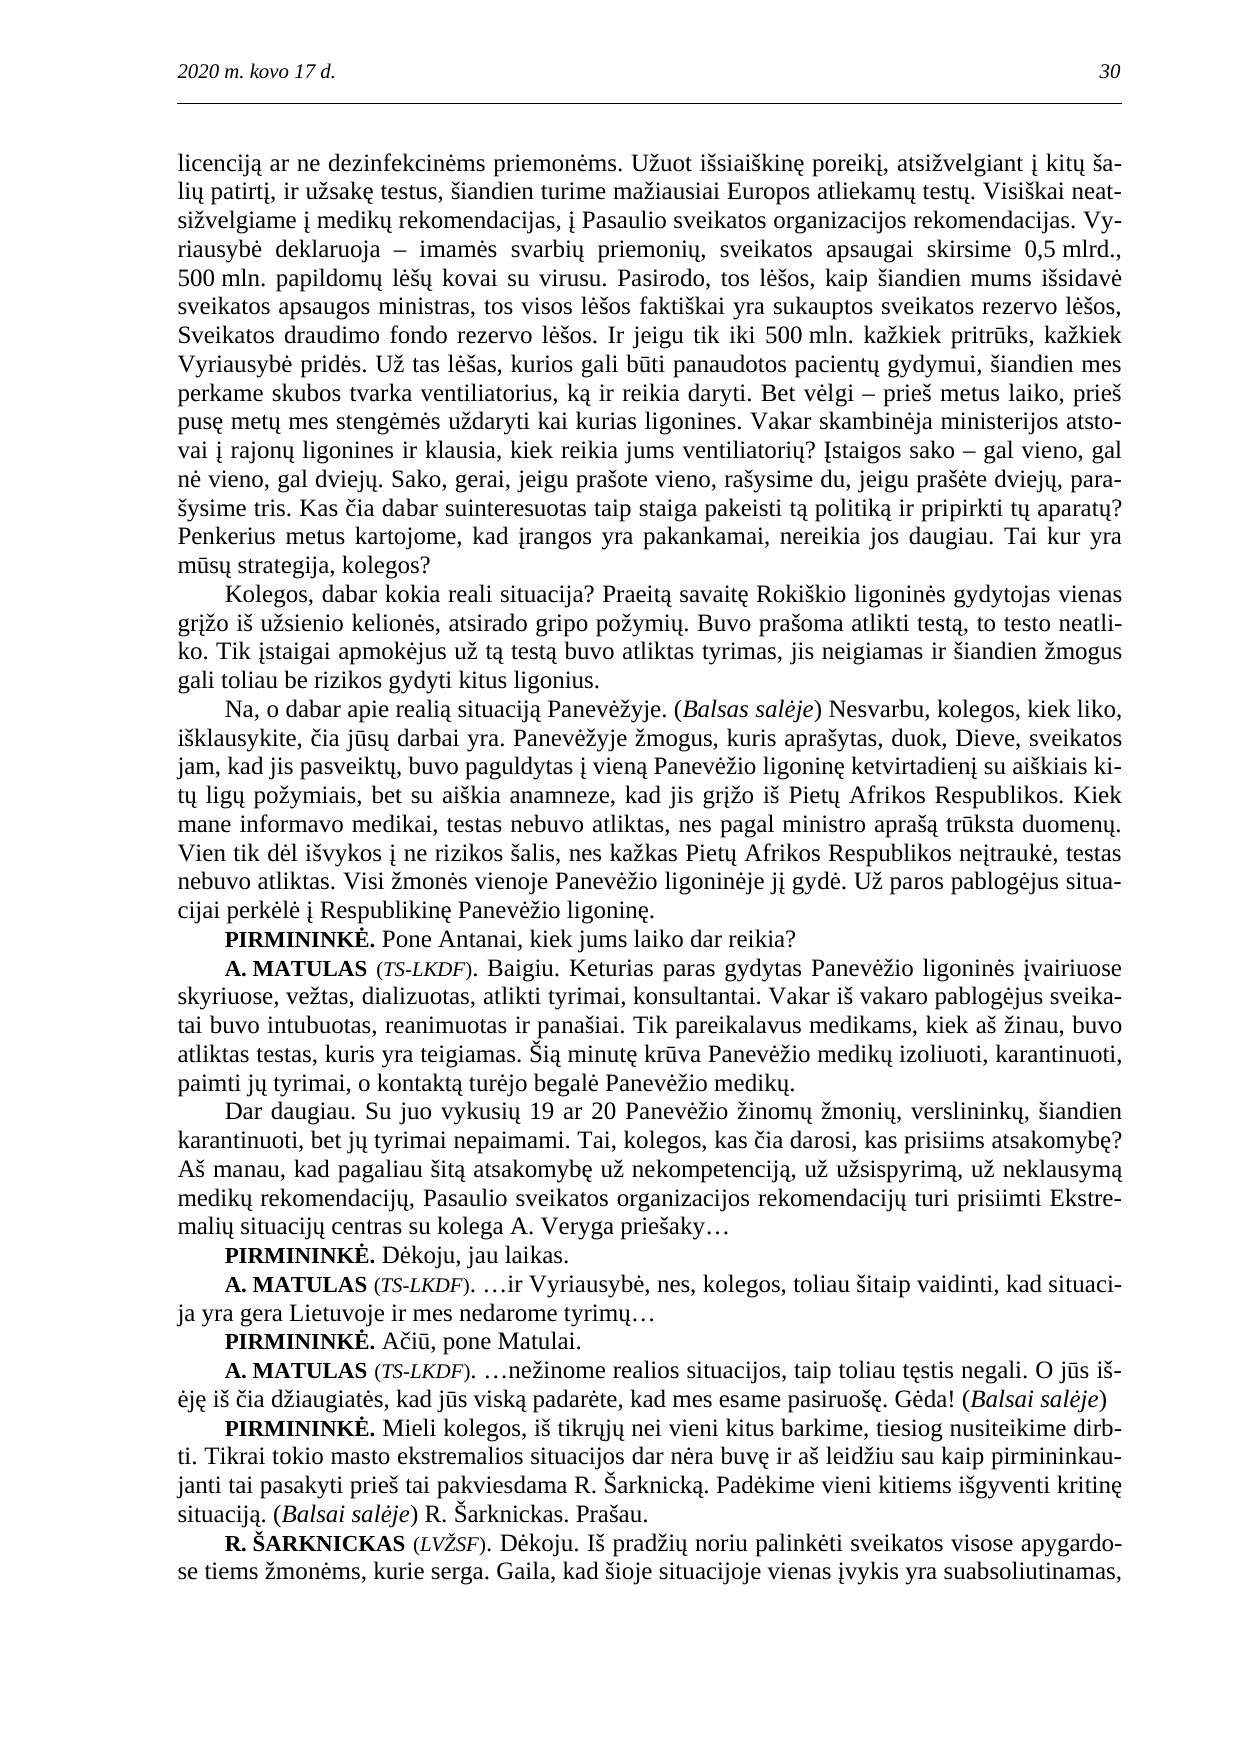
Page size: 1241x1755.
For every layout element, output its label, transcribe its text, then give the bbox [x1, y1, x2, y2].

text A. MATULAS (TS-LKDF). …ne­ži­no­me re­a­lios si­tu­a­ci­jos, taip to­liau tęs­tis ne­ga­li. O jūs iš­ėję iš čia džiau­gia­tės, kad jūs vis­ką pa­da­rė­te, kad mes esa­me pa­si­ruo­šę. Gė­da! (Bal­sai sa­lė­je) [177, 1355, 1122, 1413]
text A. MATULAS (TS-LKDF). Bai­giu. Ke­tu­rias pa­ras gy­dy­tas Pa­ne­vė­žio li­go­ni­nės įvai­riuo­se sky­riuo­se, vež­tas, dia­li­zuo­tas, at­lik­ti ty­ri­mai, kon­sul­tan­tai. Va­kar iš va­ka­ro pa­blo­gė­jus svei­ka­tai bu­vo in­tu­buo­tas, re­a­ni­muo­tas ir pa­na­šiai. Tik pa­rei­ka­la­vus me­di­kams, kiek aš ži­nau, bu­vo at­lik­tas tes­tas, ku­ris yra tei­gia­mas. Šią mi­nu­tę krū­va Pa­ne­vė­žio me­di­kų izo­liuo­ti, ka­ran­ti­nuo­ti, pa­im­ti jų ty­ri­mai, o kon­tak­tą tu­rė­jo be­ga­lė Pa­ne­vė­žio me­di­kų. [177, 953, 1122, 1096]
text PIRMININKĖ. Ačiū, po­ne Ma­tu­lai. [177, 1326, 1122, 1355]
text Ko­le­gos, da­bar ko­kia re­a­li si­tu­a­ci­ja? Pra­ei­tą sa­vai­tę Ro­kiš­kio li­go­ni­nės gy­dy­to­jas vie­nas grį­žo iš už­sie­nio ke­lio­nės, at­si­ra­do gri­po po­žy­mių. Bu­vo pra­šo­ma at­lik­ti tes­tą, to tes­to ne­at­li­ko. Tik įstai­gai ap­mo­kė­jus už tą tes­tą bu­vo at­lik­tas ty­ri­mas, jis nei­gia­mas ir šian­dien žmo­gus ga­li to­liau be ri­zi­kos gy­dy­ti ki­tus li­go­nius. [177, 579, 1122, 694]
text A. MATULAS (TS-LKDF). …ir Vy­riau­sy­bė, nes, ko­le­gos, to­liau ši­taip vai­din­ti, kad si­tu­a­ci­ja yra ge­ra Lie­tu­vo­je ir mes ne­da­ro­me ty­ri­mų… [177, 1269, 1122, 1326]
text Dar dau­giau. Su juo vy­ku­sių 19 ar 20 Pa­ne­vė­žio ži­no­mų žmo­nių, ver­sli­nin­kų, šian­dien ka­ran­ti­nuo­ti, bet jų ty­ri­mai ne­pa­ima­mi. Tai, ko­le­gos, kas čia da­ro­si, kas pri­si­ims at­sa­ko­my­bę? Aš ma­nau, kad pa­ga­liau ši­tą at­sa­ko­my­bę už ne­kom­pe­ten­ci­ją, už už­si­spy­ri­mą, už ne­klau­sy­mą me­di­kų re­ko­men­da­ci­jų, Pa­sau­lio svei­ka­tos or­ga­ni­za­ci­jos re­ko­men­da­ci­jų tu­ri pri­si­im­ti Eks­tre­ma­lių si­tu­a­ci­jų cen­tras su ko­le­ga A. Ve­ry­ga prie­ša­ky… [177, 1096, 1122, 1240]
text li­cen­ci­ją ar ne dez­in­fek­ci­nėms prie­mo­nėms. Užuot iš­si­aiš­ki­nę po­rei­kį, at­si­žvel­giant į ki­tų ša­lių pa­tir­tį, ir už­sa­kę tes­tus, šian­dien tu­ri­me ma­žiau­siai Eu­ro­pos at­lie­ka­mų tes­tų. Vi­siš­kai neat­si­žvel­gia­me į me­di­kų re­ko­men­da­ci­jas, į Pa­sau­lio svei­ka­tos or­ga­ni­za­ci­jos re­ko­men­da­ci­jas. Vy­riau­sy­bė de­kla­ruo­ja – ima­mės svar­bių prie­mo­nių, svei­ka­tos ap­sau­gai skir­si­me 0,5 mlrd., 500 mln. pa­pil­do­mų lė­šų ko­vai su vi­ru­su. Pa­si­ro­do, tos lė­šos, kaip šian­dien mums iš­si­da­vė svei­ka­tos ap­sau­gos mi­nist­ras, tos vi­sos lė­šos fak­tiš­kai yra su­kaup­tos svei­ka­tos re­zer­vo lė­šos, Svei­ka­tos drau­di­mo fon­do re­zer­vo lė­šos. Ir jei­gu tik iki 500 mln. kaž­kiek pri­trūks, kaž­kiek Vy­riau­sy­bė pri­dės. Už tas lė­šas, ku­rios ga­li bū­ti pa­nau­do­tos pa­cien­tų gy­dy­mui, šian­dien mes per­ka­me sku­bos tvar­ka ven­ti­lia­to­rius, ką ir rei­kia da­ry­ti. Bet vėl­gi – prieš me­tus lai­ko, prieš pu­sę me­tų mes sten­gė­mės už­da­ry­ti kai ku­rias li­go­ni­nes. Va­kar skam­bi­nė­ja mi­nis­te­ri­jos at­sto­vai į ra­jo­nų li­go­ni­nes ir klau­sia, kiek rei­kia jums ven­ti­lia­to­rių? Įstai­gos sa­ko – gal vie­no, gal nė vie­no, gal dvie­jų. Sa­ko, ge­rai, jei­gu pra­šo­te vie­no, ra­šy­si­me du, jei­gu pra­šė­te dvie­jų, pa­ra­šy­si­me tris. Kas čia da­bar su­in­te­re­suo­tas taip stai­ga pa­keis­ti tą po­li­ti­ką ir pri­pirk­ti tų apa­ra­tų? Pen­ke­rius me­tus kar­to­jo­me, kad įran­gos yra pa­kan­ka­mai, ne­rei­kia jos dau­giau. Tai kur yra mū­sų stra­te­gi­ja, ko­le­gos? [177, 148, 1122, 579]
text PIRMININKĖ. Po­ne An­ta­nai, kiek jums lai­ko dar rei­kia? [177, 924, 1122, 953]
text PIRMININKĖ. Dė­ko­ju, jau lai­kas. [177, 1240, 1122, 1269]
text PIRMININKĖ. Mie­li ko­le­gos, iš tik­rų­jų nei vie­ni ki­tus bar­ki­me, tie­siog nu­si­tei­ki­me dirb­ti. Tik­rai to­kio mas­to eks­tre­ma­lios si­tu­a­ci­jos dar nė­ra bu­vę ir aš lei­džiu sau kaip pir­mi­nin­kau­jan­ti tai pa­sa­ky­ti prieš tai pa­kvies­da­ma R. Šar­knic­ką. Pa­dė­ki­me vie­ni ki­tiems iš­gy­ven­ti kri­ti­nę si­tu­a­ci­ją. (Bal­sai sa­lė­je) R. Šar­knic­kas. Pra­šau. [177, 1413, 1122, 1528]
text R. ŠARKNICKAS (LVŽSF). Dė­ko­ju. Iš pra­džių no­riu pa­lin­kė­ti svei­ka­tos vi­so­se apy­gar­do­se tiems žmo­nėms, ku­rie ser­ga. Gai­la, kad šio­je si­tu­a­ci­jo­je vie­nas įvy­kis yra su­ab­so­liu­ti­na­mas, [177, 1528, 1122, 1585]
text Na, o da­bar apie re­a­lią si­tu­a­ci­ją Pa­ne­vė­žy­je. (Bal­sas sa­lė­je) Ne­svar­bu, ko­le­gos, kiek li­ko, iš­klau­sy­ki­te, čia jū­sų dar­bai yra. Pa­ne­vė­žy­je žmo­gus, ku­ris ap­ra­šy­tas, duok, Die­ve, svei­ka­tos jam, kad jis pa­sveik­tų, bu­vo pa­gul­dy­tas į vie­ną Pa­ne­vė­žio li­go­ni­nę ket­vir­ta­die­nį su aiš­kiais ki­tų li­gų po­žy­miais, bet su aiš­kia anam­ne­ze, kad jis grį­žo iš Pie­tų Af­ri­kos Res­pub­li­kos. Kiek ma­ne in­for­ma­vo me­di­kai, tes­tas ne­bu­vo at­lik­tas, nes pa­gal mi­nist­ro ap­ra­šą trūks­ta duo­me­nų. Vien tik dėl iš­vy­kos į ne ri­zi­kos ša­lis, nes kaž­kas Pie­tų Af­ri­kos Res­pub­li­kos ne­įtrau­kė, tes­tas ne­bu­vo at­lik­tas. Vi­si žmo­nės vie­no­je Pa­ne­vė­žio li­go­ni­nė­je jį gy­dė. Už pa­ros pa­blo­gė­jus si­tu­a­ci­jai per­kė­lė į Res­pub­li­ki­nę Pa­ne­vė­žio li­go­ni­nę. [177, 694, 1122, 924]
